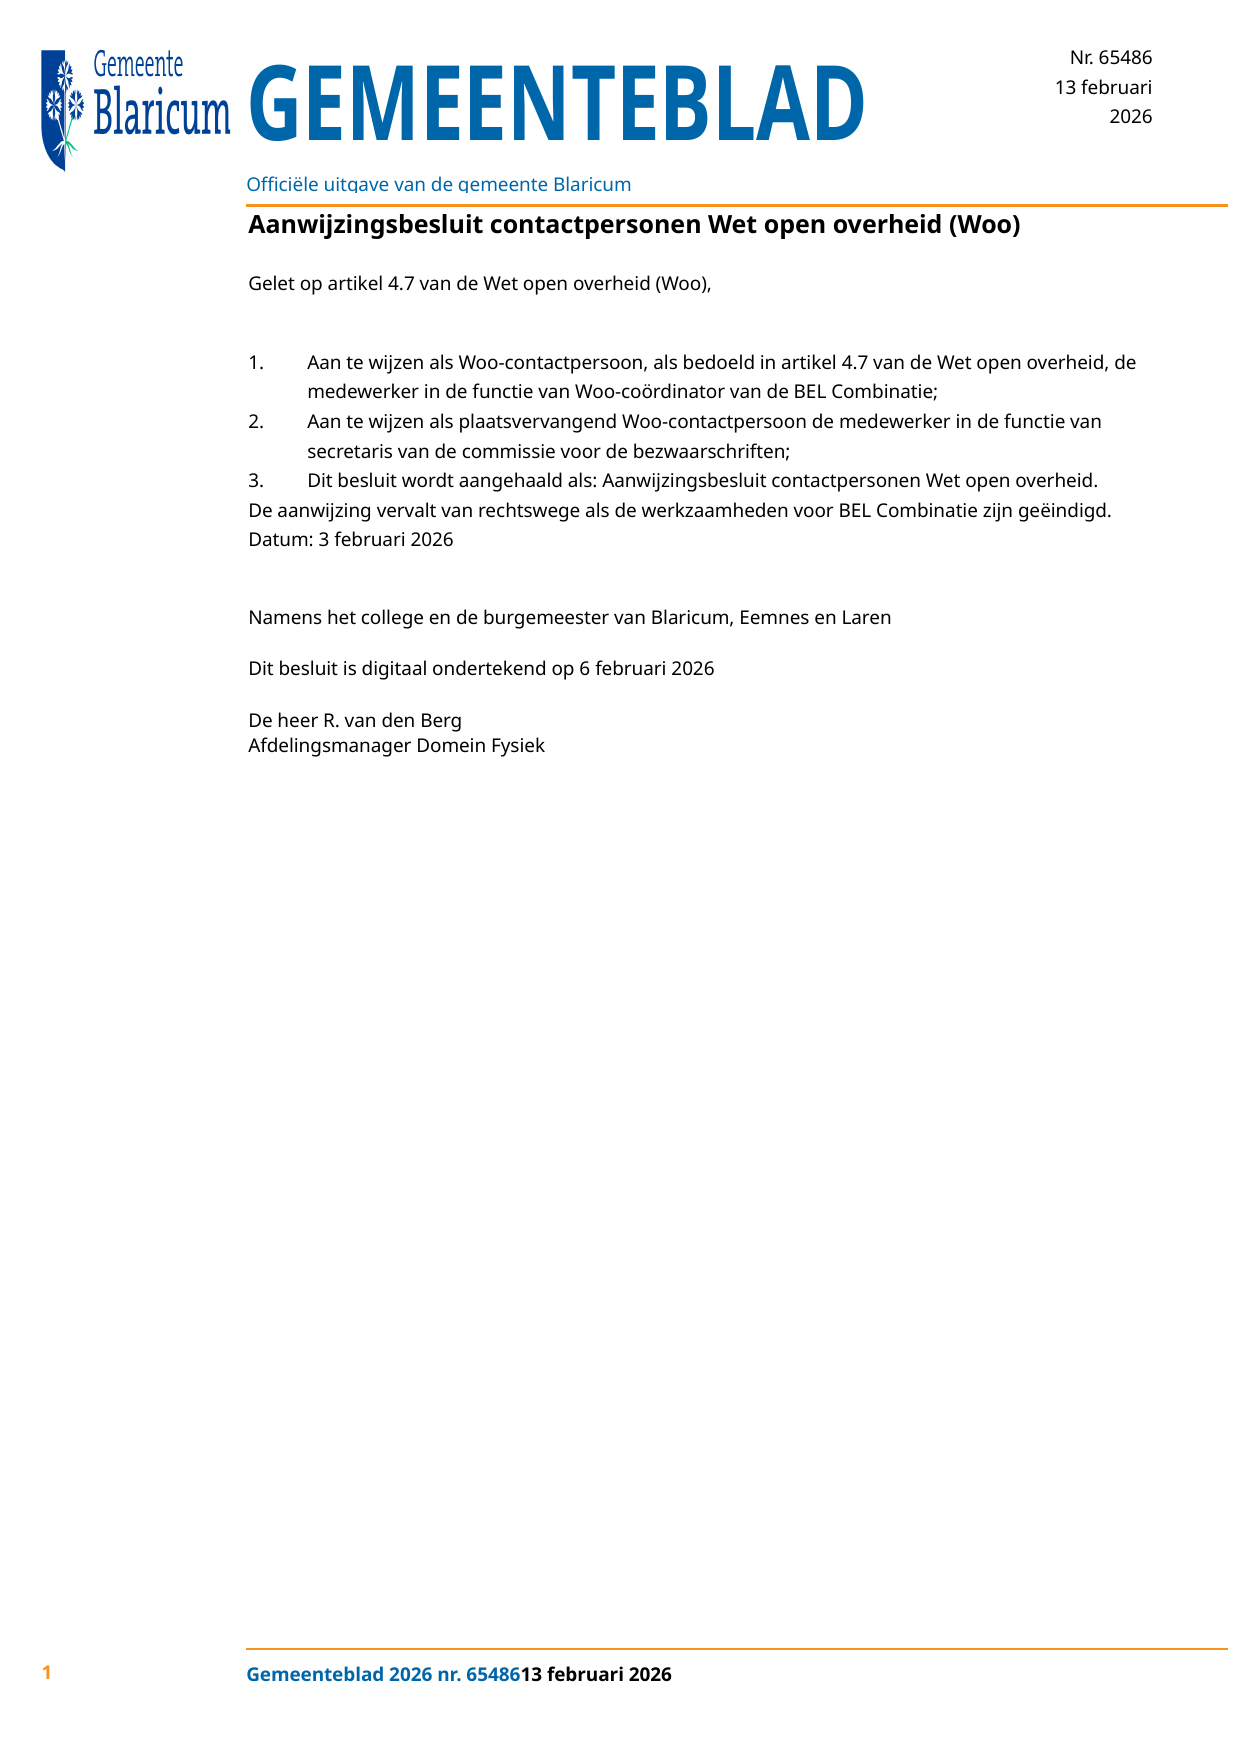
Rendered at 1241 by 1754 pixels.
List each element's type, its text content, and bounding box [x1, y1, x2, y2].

text De aanwijzing vervalt van rechtswege als de werkzaamheden voor BEL Combinatie zijn geëindigd. [248, 497, 1152, 523]
text Datum: 3 februari 2026 [248, 527, 1152, 552]
text Dit besluit is digitaal ondertekend op 6 februari 2026 [248, 655, 1152, 681]
list Dit besluit wordt aangehaald als: Aanwijzingsbesluit contactpersonen Wet open overheid. [248, 467, 1152, 493]
text De heer R. van den Berg [248, 707, 1152, 732]
list Aan te wijzen als Woo-contactpersoon, als bedoeld in artikel 4.7 van de Wet open overheid, de medewerker in de functie van Woo-coördinator van de BEL Combinatie; [248, 349, 1152, 404]
list Aan te wijzen als plaatsvervangend Woo-contactpersoon de medewerker in de functie van secretaris van de commissie voor de bezwaarschriften; [248, 408, 1152, 464]
text Namens het college en de burgemeester van Blaricum, Eemnes en Laren [248, 604, 1152, 629]
text Afdelingsmanager Domein Fysiek [248, 732, 1152, 758]
text Gelet op artikel 4.7 van de Wet open overheid (Woo), [248, 270, 1152, 296]
text Aanwijzingsbesluit contactpersonen Wet open overheid (Woo) [248, 207, 1152, 241]
picture [41, 47, 231, 172]
